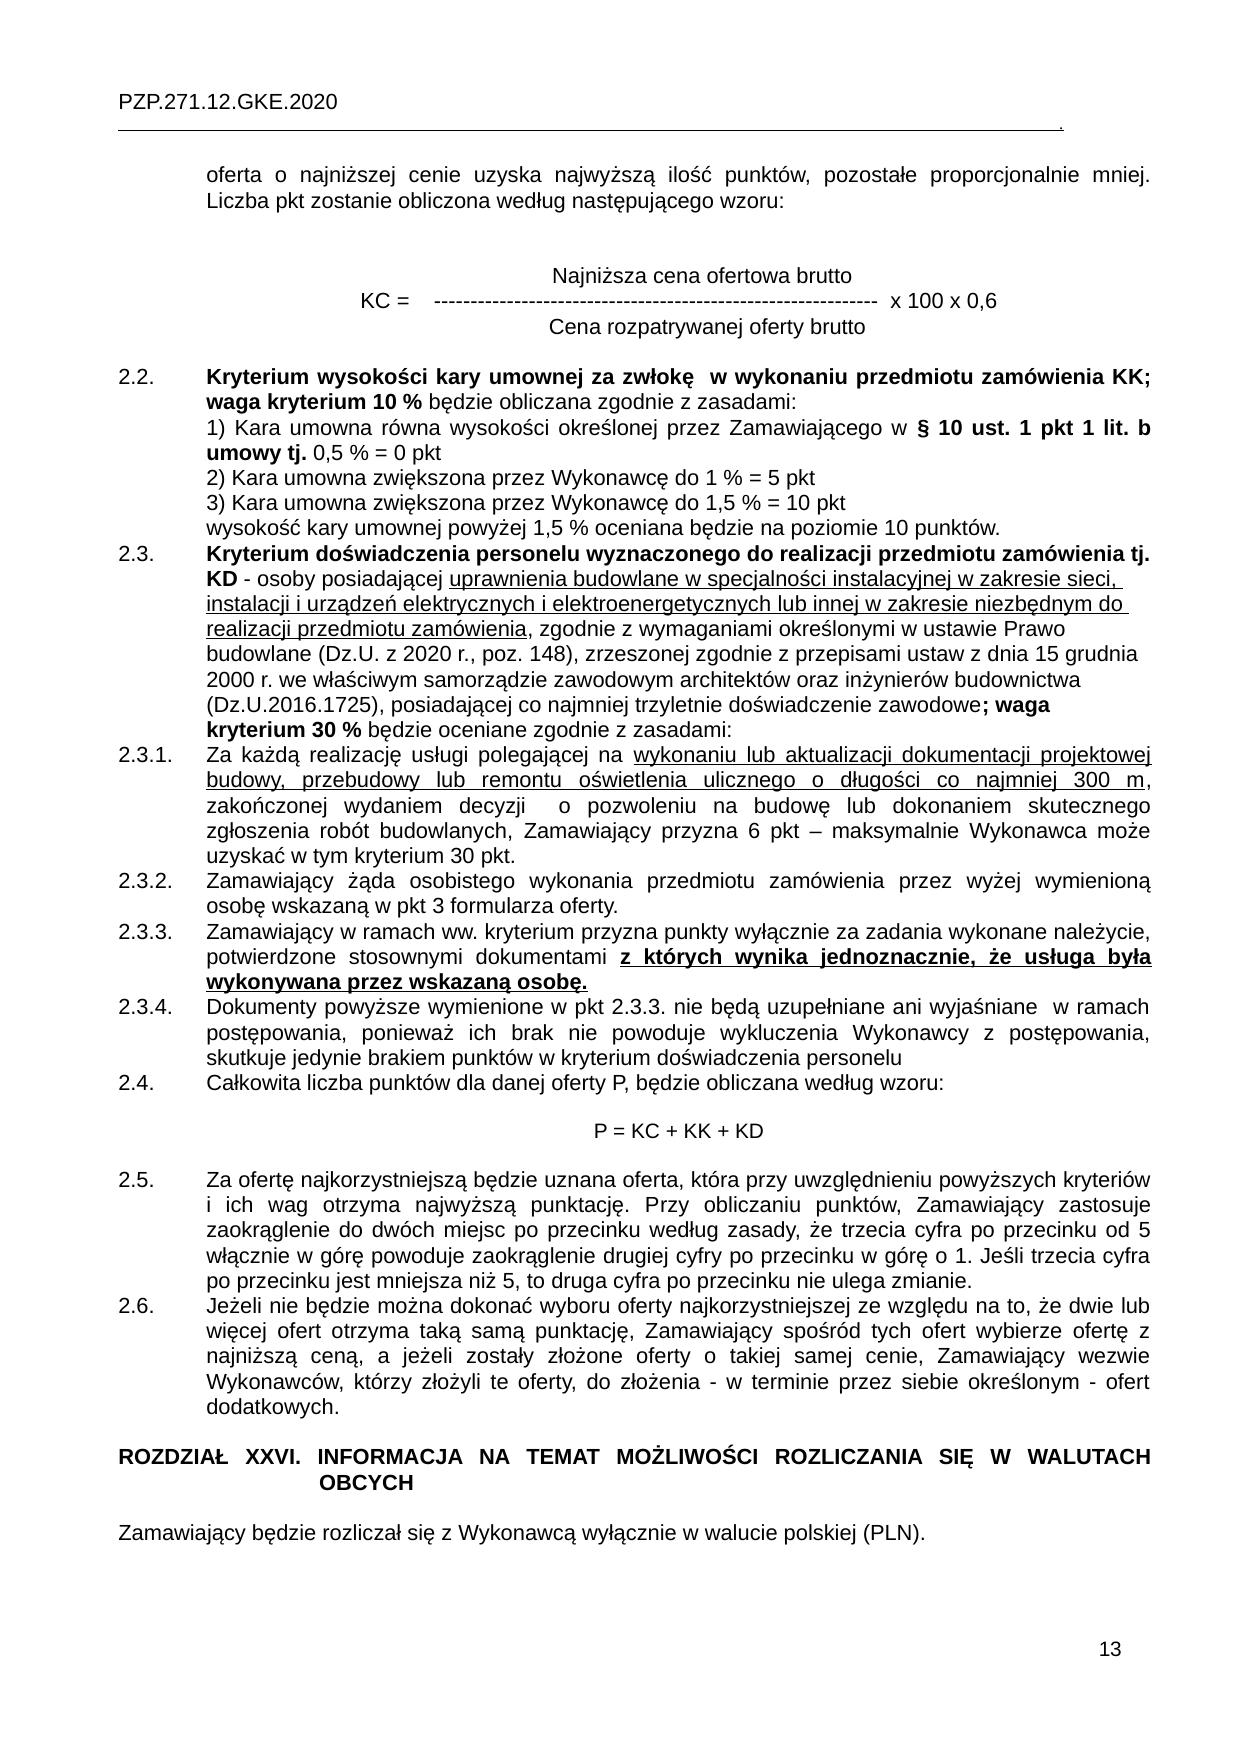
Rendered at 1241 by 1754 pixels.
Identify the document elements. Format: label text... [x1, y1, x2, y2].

table_cell KD - osoby posiadającej uprawnienia budowlane w specjalności instalacyjnej w zakresie sieci, instalacji i urządzeń elektrycznych i elektroenergetycznych lub innej w zakresie niezbędnym do realizacji przedmiotu zamówienia, zgodnie z wymaganiami określonymi w ustawie Prawo budowlane (Dz.U. z 2020 r., poz. 148), zrzeszonej zgodnie z przepisami ustaw z dnia 15 grudnia 2000 r. we właściwym samorządzie zawodowym architektów oraz inżynierów budownictwa (Dz.U.2016.1725), posiadającej co najmniej trzyletnie doświadczenie zawodowe; waga kryterium 30 % będzie oceniane zgodnie z zasadami: [206, 566, 1152, 742]
table_cell Kryterium doświadczenia personelu wyznaczonego do realizacji przedmiotu zamówienia tj. [206, 541, 1152, 566]
table_cell [118, 163, 206, 364]
table_cell 3) Kara umowna zwiększona przez Wykonawcę do 1,5 % = 10 pkt wysokość kary umownej powyżej 1,5 % oceniana będzie na poziomie 10 punktów. [206, 490, 1152, 541]
table_cell 2.3.3. [118, 919, 206, 994]
table_cell 2.3.1. [118, 742, 206, 868]
text ROZDZIAŁ XXVI. INFORMACJA NA TEMAT MOŻLIWOŚCI ROZLICZANIA SIĘ W WALUTACH OBCYCH [118, 1444, 1152, 1495]
table_cell Całkowita liczba punktów dla danej oferty P, będzie obliczana według wzoru: P = KC + KK + KD [206, 1070, 1152, 1167]
table_cell Zamawiający w ramach ww. kryterium przyzna punkty wyłącznie za zadania wykonane należycie, potwierdzone stosownymi dokumentami z których wynika jednoznacznie, że usługa była wykonywana przez wskazaną osobę. [206, 919, 1152, 994]
table_cell 1) Kara umowna równa wysokości określonej przez Zamawiającego w § 10 ust. 1 pkt 1 lit. b umowy tj. 0,5 % = 0 pkt [206, 415, 1152, 465]
table_cell [118, 490, 206, 541]
text Zamawiający będzie rozliczał się z Wykonawcą wyłącznie w walucie polskiej (PLN). [118, 1520, 1152, 1545]
table_cell [118, 566, 206, 742]
table_cell Kryterium wysokości kary umownej za zwłokę w wykonaniu przedmiotu zamówienia KK; waga kryterium 10 % będzie obliczana zgodnie z zasadami: [206, 364, 1152, 414]
table_cell 2.2. [118, 364, 206, 414]
table_cell oferta o najniższej cenie uzyska najwyższą ilość punktów, pozostałe proporcjonalnie mniej. Liczba pkt zostanie obliczona według następującego wzoru: Najniższa cena ofertowa brutto KC = ------------------------------------------------------------- x 100 x 0,6 Cena rozpatrywanej oferty brutto [206, 163, 1152, 364]
table_cell 2) Kara umowna zwiększona przez Wykonawcę do 1 % = 5 pkt [206, 465, 1152, 490]
table_cell Dokumenty powyższe wymienione w pkt 2.3.3. nie będą uzupełniane ani wyjaśniane w ramach postępowania, ponieważ ich brak nie powoduje wykluczenia Wykonawcy z postępowania, skutkuje jedynie brakiem punktów w kryterium doświadczenia personelu [206, 994, 1152, 1070]
table_cell 2.3.4. [118, 994, 206, 1070]
table_cell 2.3. [118, 541, 206, 566]
table_cell Za każdą realizację usługi polegającej na wykonaniu lub aktualizacji dokumentacji projektowej budowy, przebudowy lub remontu oświetlenia ulicznego o długości co najmniej 300 m, zakończonej wydaniem decyzji o pozwoleniu na budowę lub dokonaniem skutecznego zgłoszenia robót budowlanych, Zamawiający przyzna 6 pkt – maksymalnie Wykonawca może uzyskać w tym kryterium 30 pkt. [206, 742, 1152, 868]
table_cell [118, 415, 206, 465]
table_cell 2.3.2. [118, 868, 206, 919]
table_cell 2.5. [118, 1167, 206, 1293]
table_cell [118, 465, 206, 490]
table_cell Zamawiający żąda osobistego wykonania przedmiotu zamówienia przez wyżej wymienioną osobę wskazaną w pkt 3 formularza oferty. [206, 868, 1152, 919]
table_cell 2.6. [118, 1293, 206, 1419]
table_cell 2.4. [118, 1070, 206, 1167]
